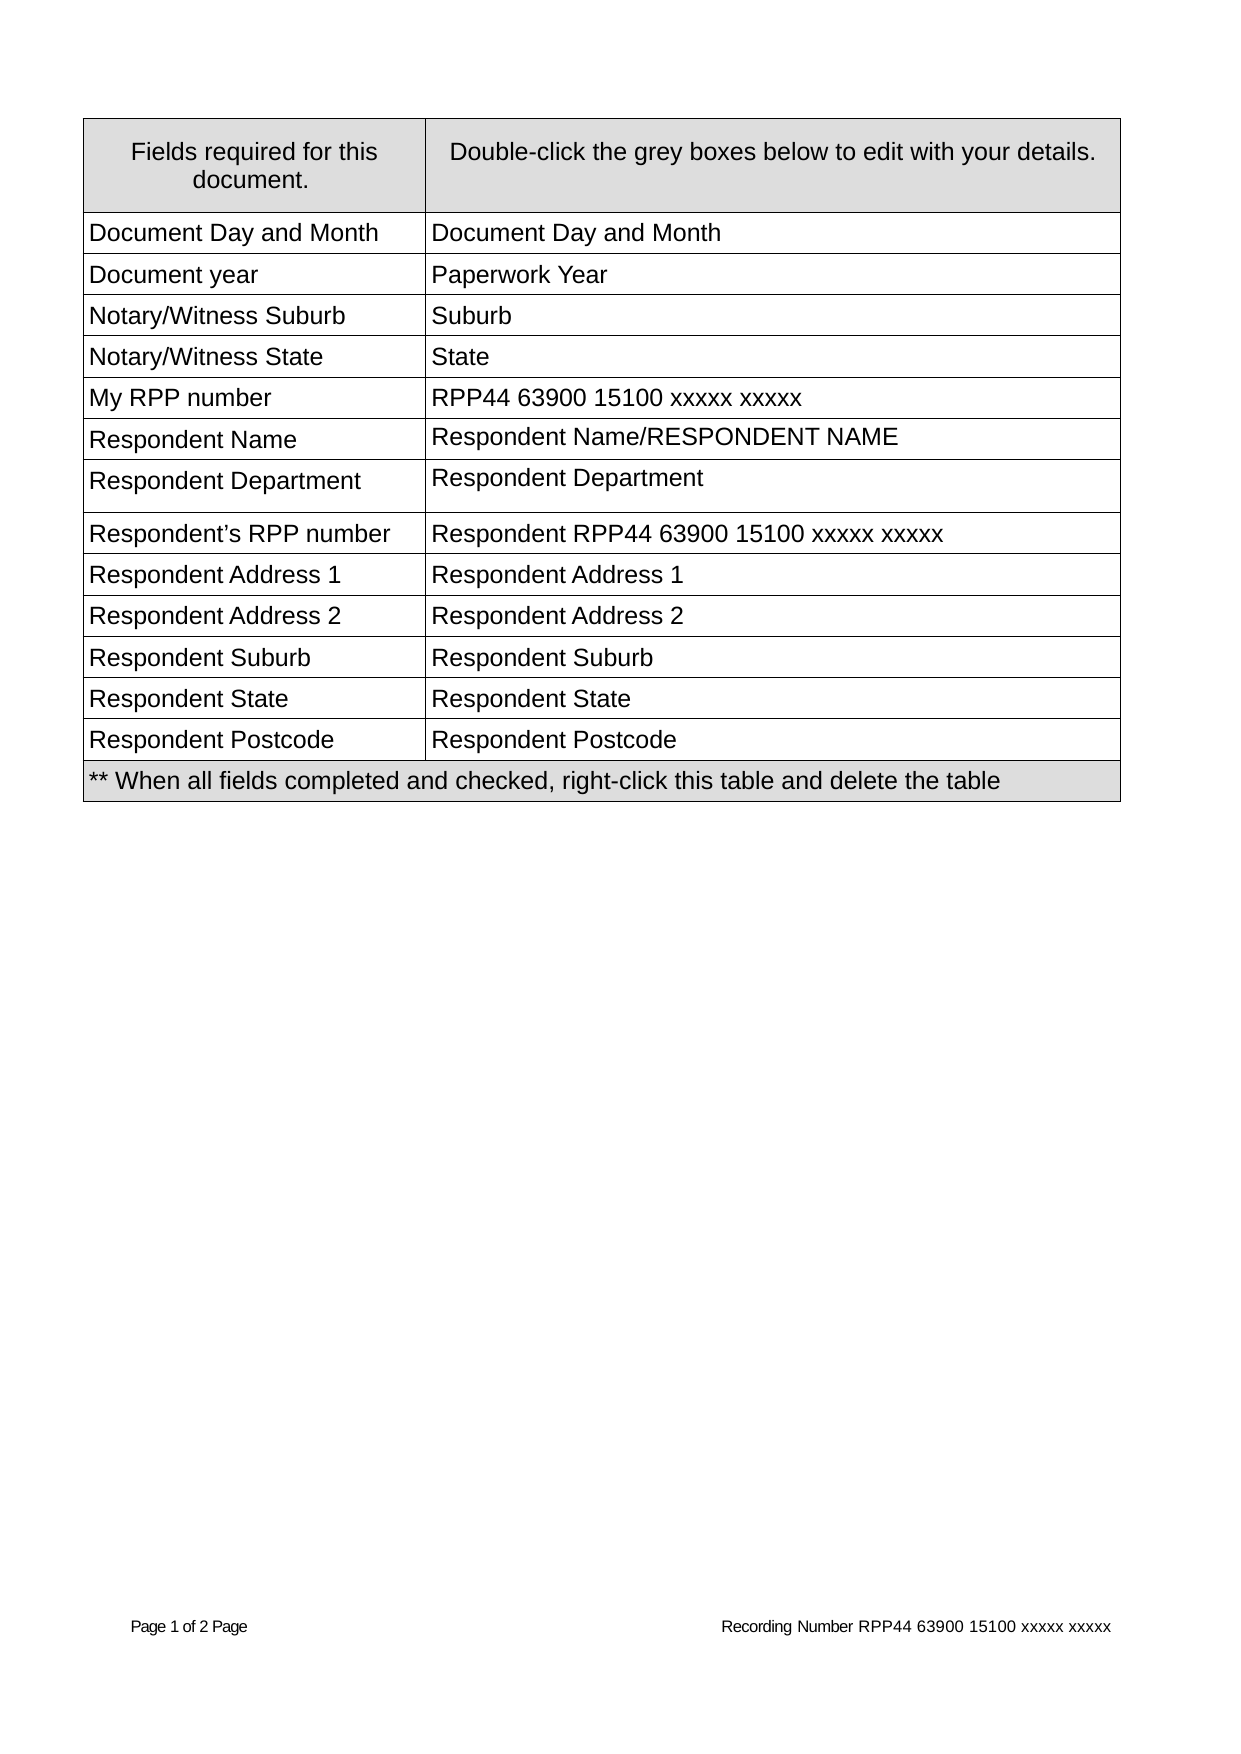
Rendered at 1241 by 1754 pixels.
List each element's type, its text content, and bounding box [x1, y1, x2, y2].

table_cell Notary/Witness Suburb [84, 295, 425, 335]
table_cell Respondent Suburb [426, 637, 1120, 677]
table_cell Respondent Postcode [84, 719, 425, 759]
table_cell Respondent Department [84, 460, 425, 512]
table_header Double-click the grey boxes below to edit with your details. [426, 119, 1120, 212]
table_header Fields required for this document. [84, 119, 425, 212]
table_cell Respondent Address 1 [426, 554, 1120, 594]
table_cell Respondent RPP44 63900 15100 xxxxx xxxxx [426, 513, 1120, 553]
table_cell Suburb [426, 295, 1120, 335]
table_cell Notary/Witness State [84, 336, 425, 377]
table_cell Document year [84, 254, 425, 294]
table_cell Respondent State [426, 678, 1120, 718]
table_cell Respondent Suburb [84, 637, 425, 677]
table_cell Respondent State [84, 678, 425, 718]
table_cell Paperwork Year [426, 254, 1120, 294]
table_cell Respondent Name [84, 419, 425, 459]
table_cell Respondent Address 2 [84, 596, 425, 636]
table_cell Document Day and Month [84, 213, 425, 253]
table_cell Respondent Name/RESPONDENT NAME [426, 419, 1120, 459]
table_cell ** When all fields completed and checked, right-click this table and delete the table [84, 761, 1120, 801]
table_cell Respondent Postcode [426, 719, 1120, 759]
table_cell Respondent Address 1 [84, 554, 425, 594]
table_cell Document Day and Month [426, 213, 1120, 253]
table_cell Respondent Address 2 [426, 596, 1120, 636]
table_cell My RPP number [84, 378, 425, 418]
table_cell Respondent’s RPP number [84, 513, 425, 553]
table_cell RPP44 63900 15100 xxxxx xxxxx [426, 378, 1120, 418]
table_cell State [426, 336, 1120, 377]
table_cell Respondent Department [426, 460, 1120, 512]
